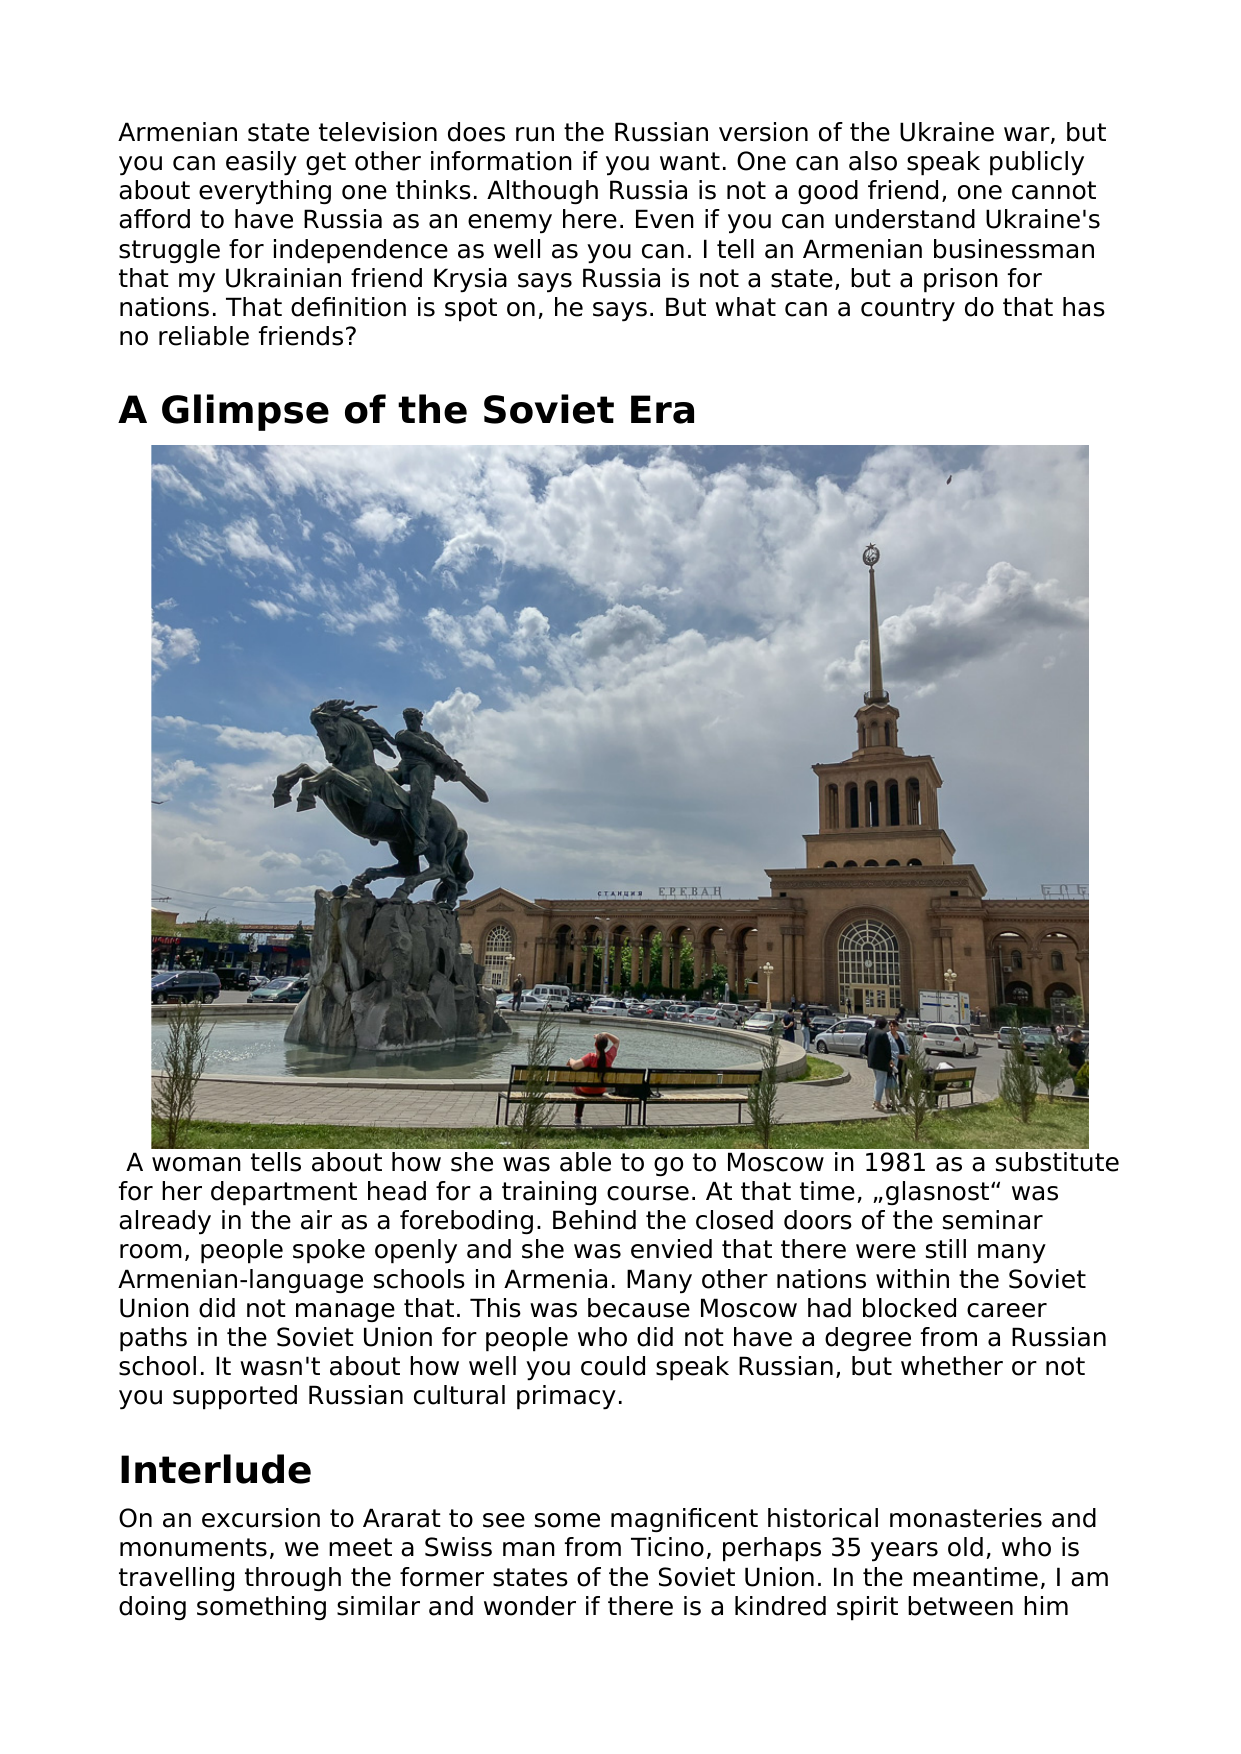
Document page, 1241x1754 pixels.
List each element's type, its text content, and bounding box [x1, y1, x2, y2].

subtitle A Glimpse of the Soviet Era [118, 389, 1122, 433]
text Armenian state television does run the Russian version of the Ukraine war, but you can easily get other information if you want. One can also speak publicly about everything one thinks. Although Russia is not a good friend, one cannot afford to have Russia as an enemy here. Even if you can understand Ukraine's struggle for independence as well as you can. I tell an Armenian businessman that my Ukrainian friend Krysia says Russia is not a state, but a prison for nations. That definition is spot on, he says. But what can a country do that has no reliable friends? [118, 118, 1122, 351]
text A woman tells about how she was able to go to Moscow in 1981 as a substitute for her department head for a training course. At that time, „glasnost“ was already in the air as a foreboding. Behind the closed doors of the seminar room, people spoke openly and she was envied that there were still many Armenian-language schools in Armenia. Many other nations within the Soviet Union did not manage that. This was because Moscow had blocked career paths in the Soviet Union for people who did not have a degree from a Russian school. It wasn't about how well you could speak Russian, but whether or not you supported Russian cultural primacy. [118, 445, 1122, 1411]
subtitle Interlude [118, 1448, 1122, 1492]
picture [151, 445, 1089, 1149]
text On an excursion to Ararat to see some magnificent historical monasteries and monuments, we meet a Swiss man from Ticino, perhaps 35 years old, who is travelling through the former states of the Soviet Union. In the meantime, I am doing something similar and wonder if there is a kindred spirit between him [118, 1504, 1122, 1621]
